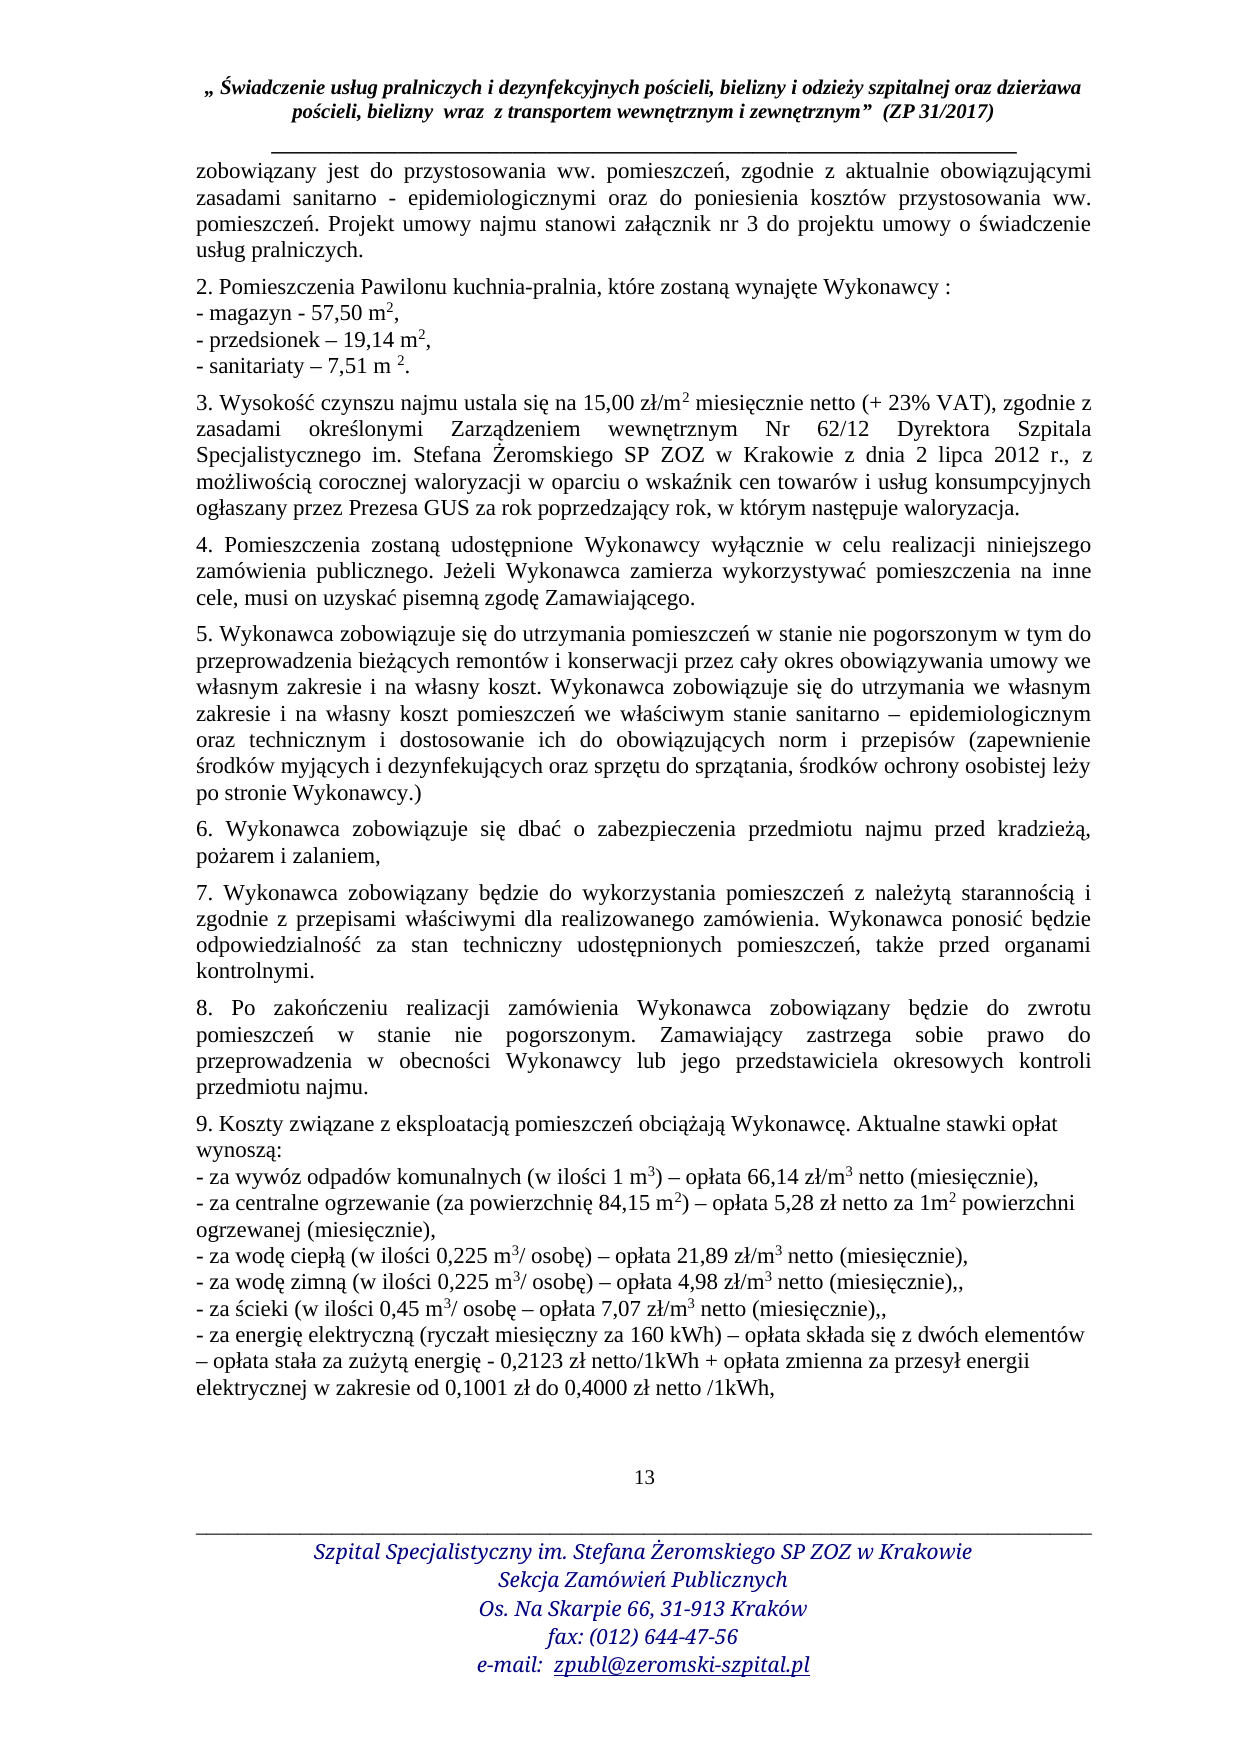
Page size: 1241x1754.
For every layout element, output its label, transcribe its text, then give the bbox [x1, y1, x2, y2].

text 7. Wykonawca zobowiązany będzie do wykorzystania pomieszczeń z należytą starannością i zgodnie z przepisami właściwymi dla realizowanego zamówienia. Wykonawca ponosić będzie odpowiedzialność za stan techniczny udostępnionych pomieszczeń, także przed organami kontrolnymi. [196, 878, 1093, 984]
text 8. Po zakończeniu realizacji zamówienia Wykonawca zobowiązany będzie do zwrotu pomieszczeń w stanie nie pogorszonym. Zamawiający zastrzega sobie prawo do przeprowadzenia w obecności Wykonawcy lub jego przedstawiciela okresowych kontroli przedmiotu najmu. [196, 994, 1093, 1100]
text 3. Wysokość czynszu najmu ustala się na 15,00 zł/m2 miesięcznie netto (+ 23% VAT), zgodnie z zasadami określonymi Zarządzeniem wewnętrznym Nr 62/12 Dyrektora Szpitala Specjalistycznego im. Stefana Żeromskiego SP ZOZ w Krakowie z dnia 2 lipca 2012 r., z możliwością corocznej waloryzacji w oparciu o wskaźnik cen towarów i usług konsumpcyjnych ogłaszany przez Prezesa GUS za rok poprzedzający rok, w którym następuje waloryzacja. [196, 389, 1093, 521]
text 9. Koszty związane z eksploatacją pomieszczeń obciążają Wykonawcę. Aktualne stawki opłat wynoszą: - za wywóz odpadów komunalnych (w ilości 1 m3) – opłata 66,14 zł/m3 netto (miesięcznie), - za centralne ogrzewanie (za powierzchnię 84,15 m2) – opłata 5,28 zł netto za 1m2 powierzchni ogrzewanej (miesięcznie), - za wodę ciepłą (w ilości 0,225 m3/ osobę) – opłata 21,89 zł/m3 netto (miesięcznie), - za wodę zimną (w ilości 0,225 m3/ osobę) – opłata 4,98 zł/m3 netto (miesięcznie),, - za ścieki (w ilości 0,45 m3/ osobę – opłata 7,07 zł/m3 netto (miesięcznie),, - za energię elektryczną (ryczałt miesięczny za 160 kWh) – opłata składa się z dwóch elementów – opłata stała za zużytą energię - 0,2123 zł netto/1kWh + opłata zmienna za przesył energii elektrycznej w zakresie od 0,1001 zł do 0,4000 zł netto /1kWh, [196, 1110, 1093, 1400]
text zobowiązany jest do przystosowania ww. pomieszczeń, zgodnie z aktualnie obowiązującymi zasadami sanitarno - epidemiologicznymi oraz do poniesienia kosztów przystosowania ww. pomieszczeń. Projekt umowy najmu stanowi załącznik nr 3 do projektu umowy o świadczenie usług pralniczych. [196, 157, 1093, 263]
text 2. Pomieszczenia Pawilonu kuchnia-pralnia, które zostaną wynajęte Wykonawcy : - magazyn - 57,50 m2, - przedsionek – 19,14 m2, - sanitariaty – 7,51 m 2. [196, 273, 1093, 378]
text 6. Wykonawca zobowiązuje się dbać o zabezpieczenia przedmiotu najmu przed kradzieżą, pożarem i zalaniem, [196, 815, 1093, 868]
text 4. Pomieszczenia zostaną udostępnione Wykonawcy wyłącznie w celu realizacji niniejszego zamówienia publicznego. Jeżeli Wykonawca zamierza wykorzystywać pomieszczenia na inne cele, musi on uzyskać pisemną zgodę Zamawiającego. [196, 531, 1093, 610]
text 5. Wykonawca zobowiązuje się do utrzymania pomieszczeń w stanie nie pogorszonym w tym do przeprowadzenia bieżących remontów i konserwacji przez cały okres obowiązywania umowy we własnym zakresie i na własny koszt. Wykonawca zobowiązuje się do utrzymania we własnym zakresie i na własny koszt pomieszczeń we właściwym stanie sanitarno – epidemiologicznym oraz technicznym i dostosowanie ich do obowiązujących norm i przepisów (zapewnienie środków myjących i dezynfekujących oraz sprzętu do sprzątania, środków ochrony osobistej leży po stronie Wykonawcy.) [196, 621, 1093, 805]
